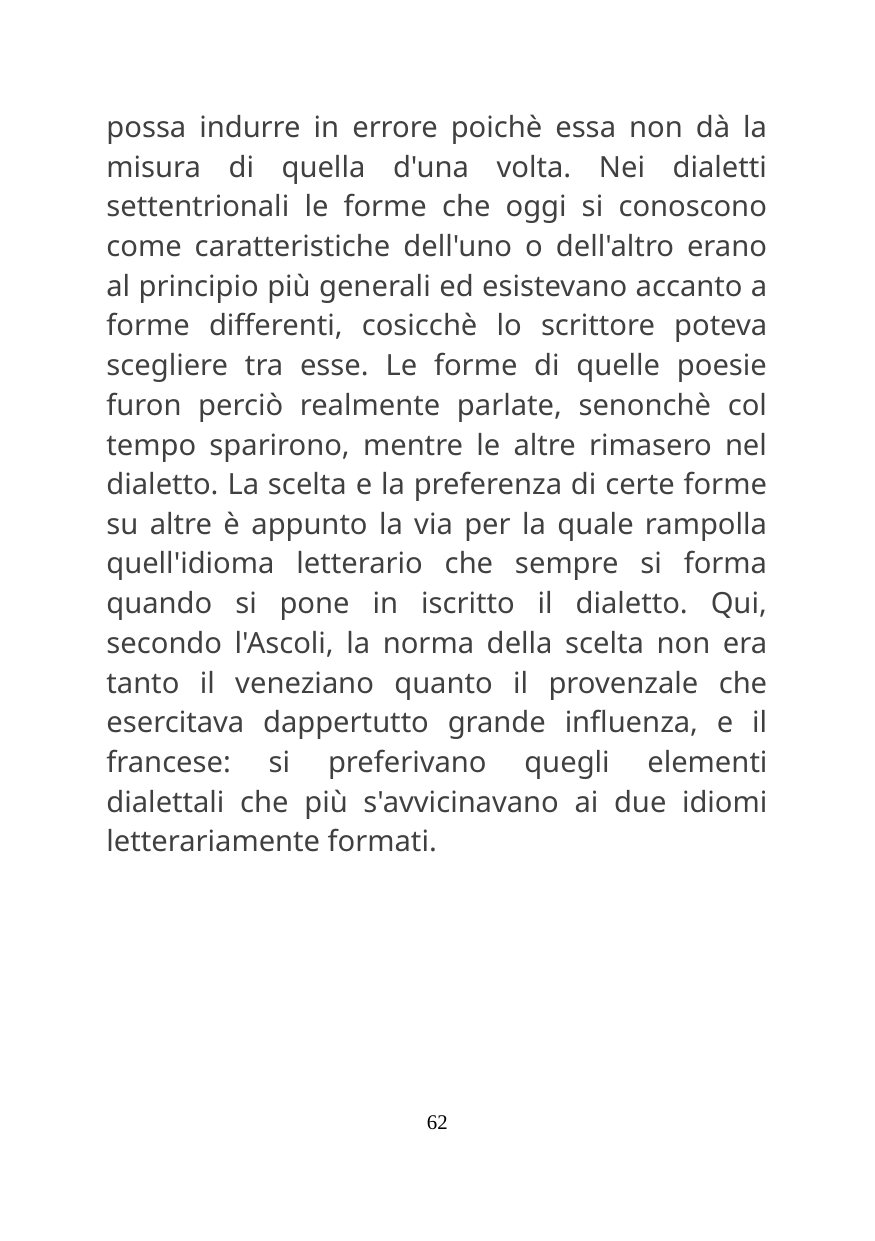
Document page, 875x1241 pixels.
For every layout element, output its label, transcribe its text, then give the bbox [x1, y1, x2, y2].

text possa indurre in errore poichè essa non dà la misura di quella d'una volta. Nei dialetti settentrionali le forme che oggi si conoscono come caratteristiche dell'uno o dell'altro erano al principio più generali ed esistevano accanto a forme differenti, cosicchè lo scrittore poteva scegliere tra esse. Le forme di quelle poesie furon perciò realmente parlate, senonchè col tempo sparirono, mentre le altre rimasero nel dialetto. La scelta e la preferenza di certe forme su altre è appunto la via per la quale rampolla quell'idioma letterario che sempre si forma quando si pone in iscritto il dialetto. Qui, secondo l'Ascoli, la norma della scelta non era tanto il veneziano quanto il provenzale che esercitava dappertutto grande influenza, e il francese: si preferivano quegli elementi dialettali che più s'avvicinavano ai due idiomi letterariamente formati. [106, 106, 768, 860]
